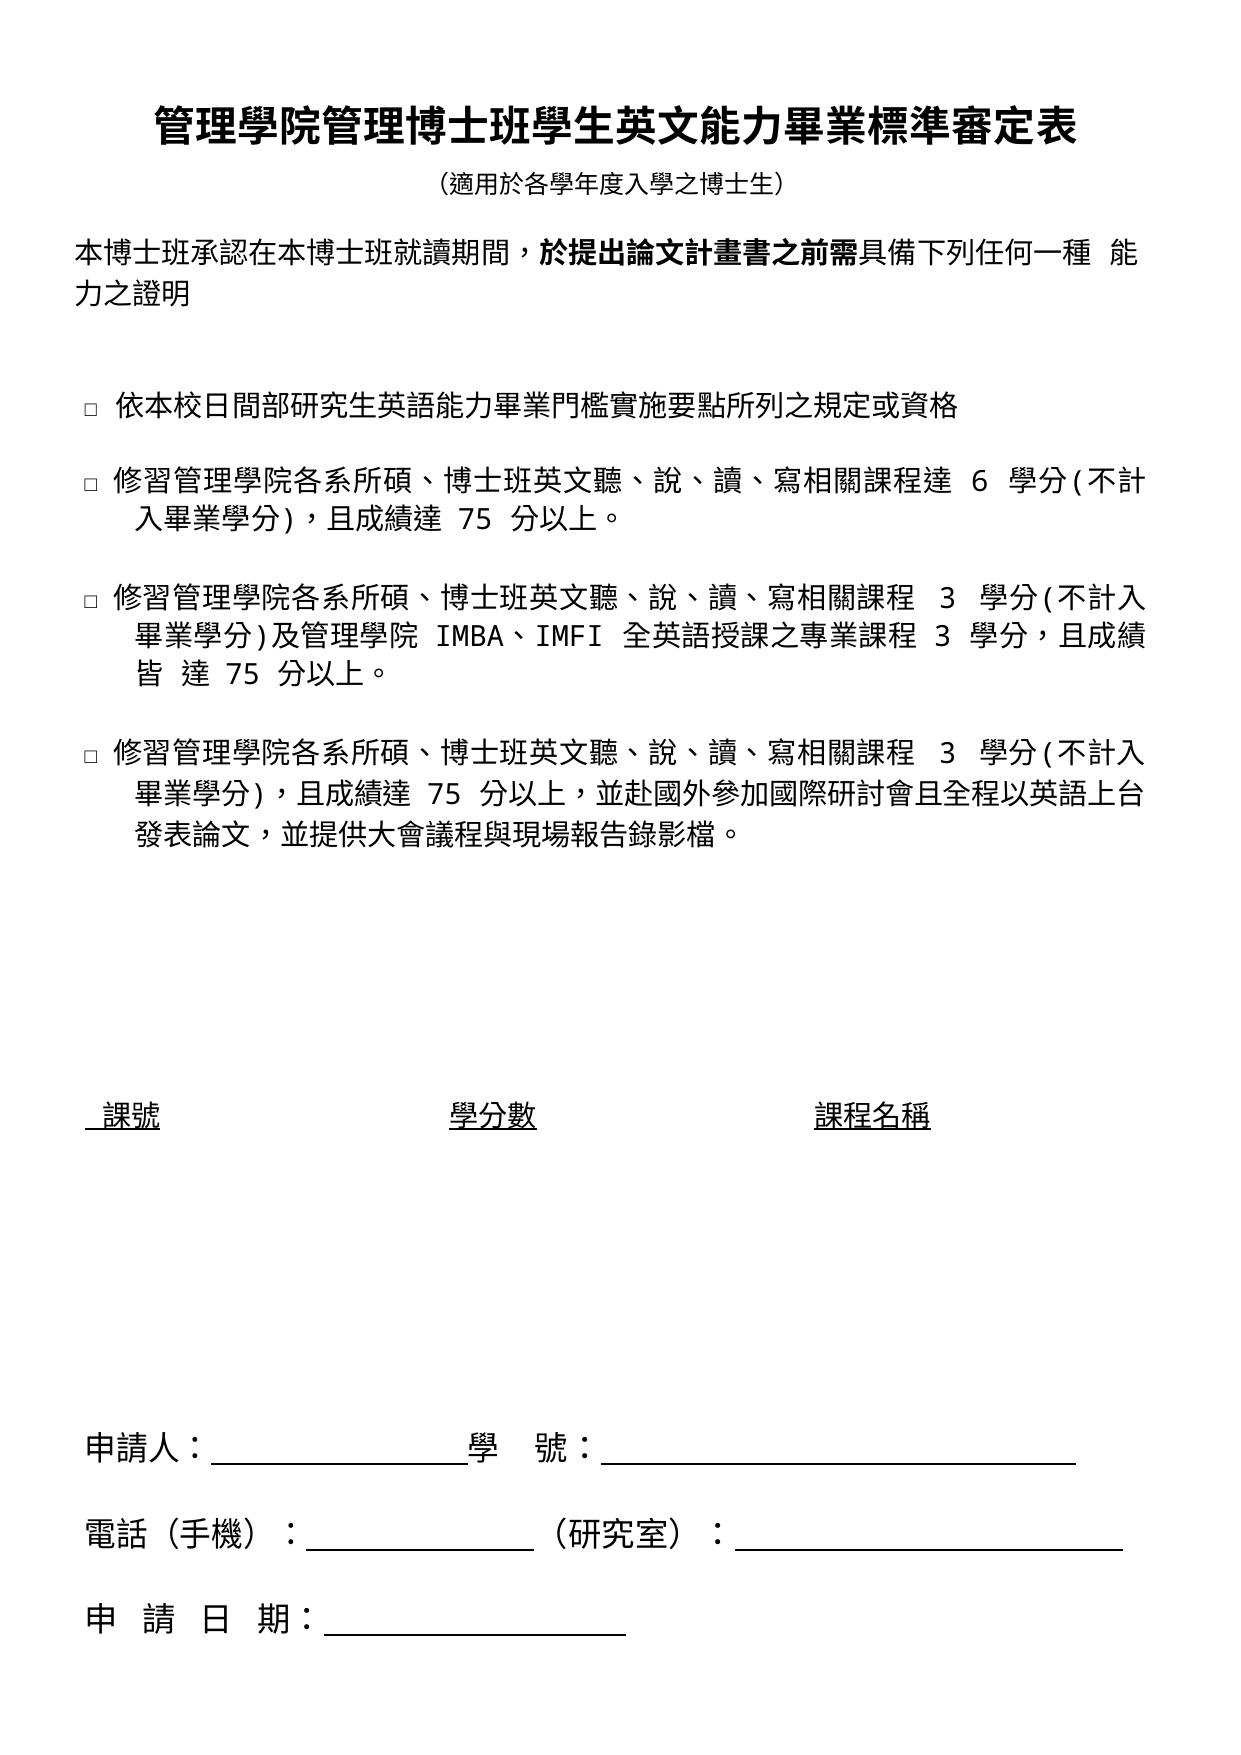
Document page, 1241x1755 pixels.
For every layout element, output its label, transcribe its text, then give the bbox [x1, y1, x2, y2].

text □ 依本校日間部研究生英語能力畢業門檻實施要點所列之規定或資格 [84, 383, 1167, 425]
text 申 請 日 期： [84, 1593, 1167, 1641]
text 管理學院管理博士班學生英文能力畢業標準審定表 [134, 100, 1096, 152]
text 電話（手機）： （研究室）： [84, 1507, 1167, 1556]
text □ 修習管理學院各系所碩、博士班英文聽、說、讀、寫相關課程 3 學分(不計入 畢業學分)及管理學院 IMBA、IMFI 全英語授課之專業課程 3 學分，且成績皆 達 75 分以上。 [84, 578, 1147, 692]
text □ 修習管理學院各系所碩、博士班英文聽、說、讀、寫相關課程 3 學分(不計入 畢業學分)，且成績達 75 分以上，並赴國外參加國際研討會且全程以英語上台 發表論文，並提供大會議程與現場報告錄影檔。 [84, 730, 1146, 854]
text □ 修習管理學院各系所碩、博士班英文聽、說、讀、寫相關課程達 6 學分(不計 入畢業學分)，且成績達 75 分以上。 [84, 461, 1146, 537]
subtitle 申請人： 學 號： [84, 1422, 1167, 1470]
text 本博士班承認在本博士班就讀期間，於提出論文計畫書之前需具備下列任何一種 能力之證明 [74, 231, 1139, 313]
text （適用於各學年度入學之博士生） [127, 165, 1096, 201]
text 課號 學分數 課程名稱 [84, 1092, 1167, 1134]
